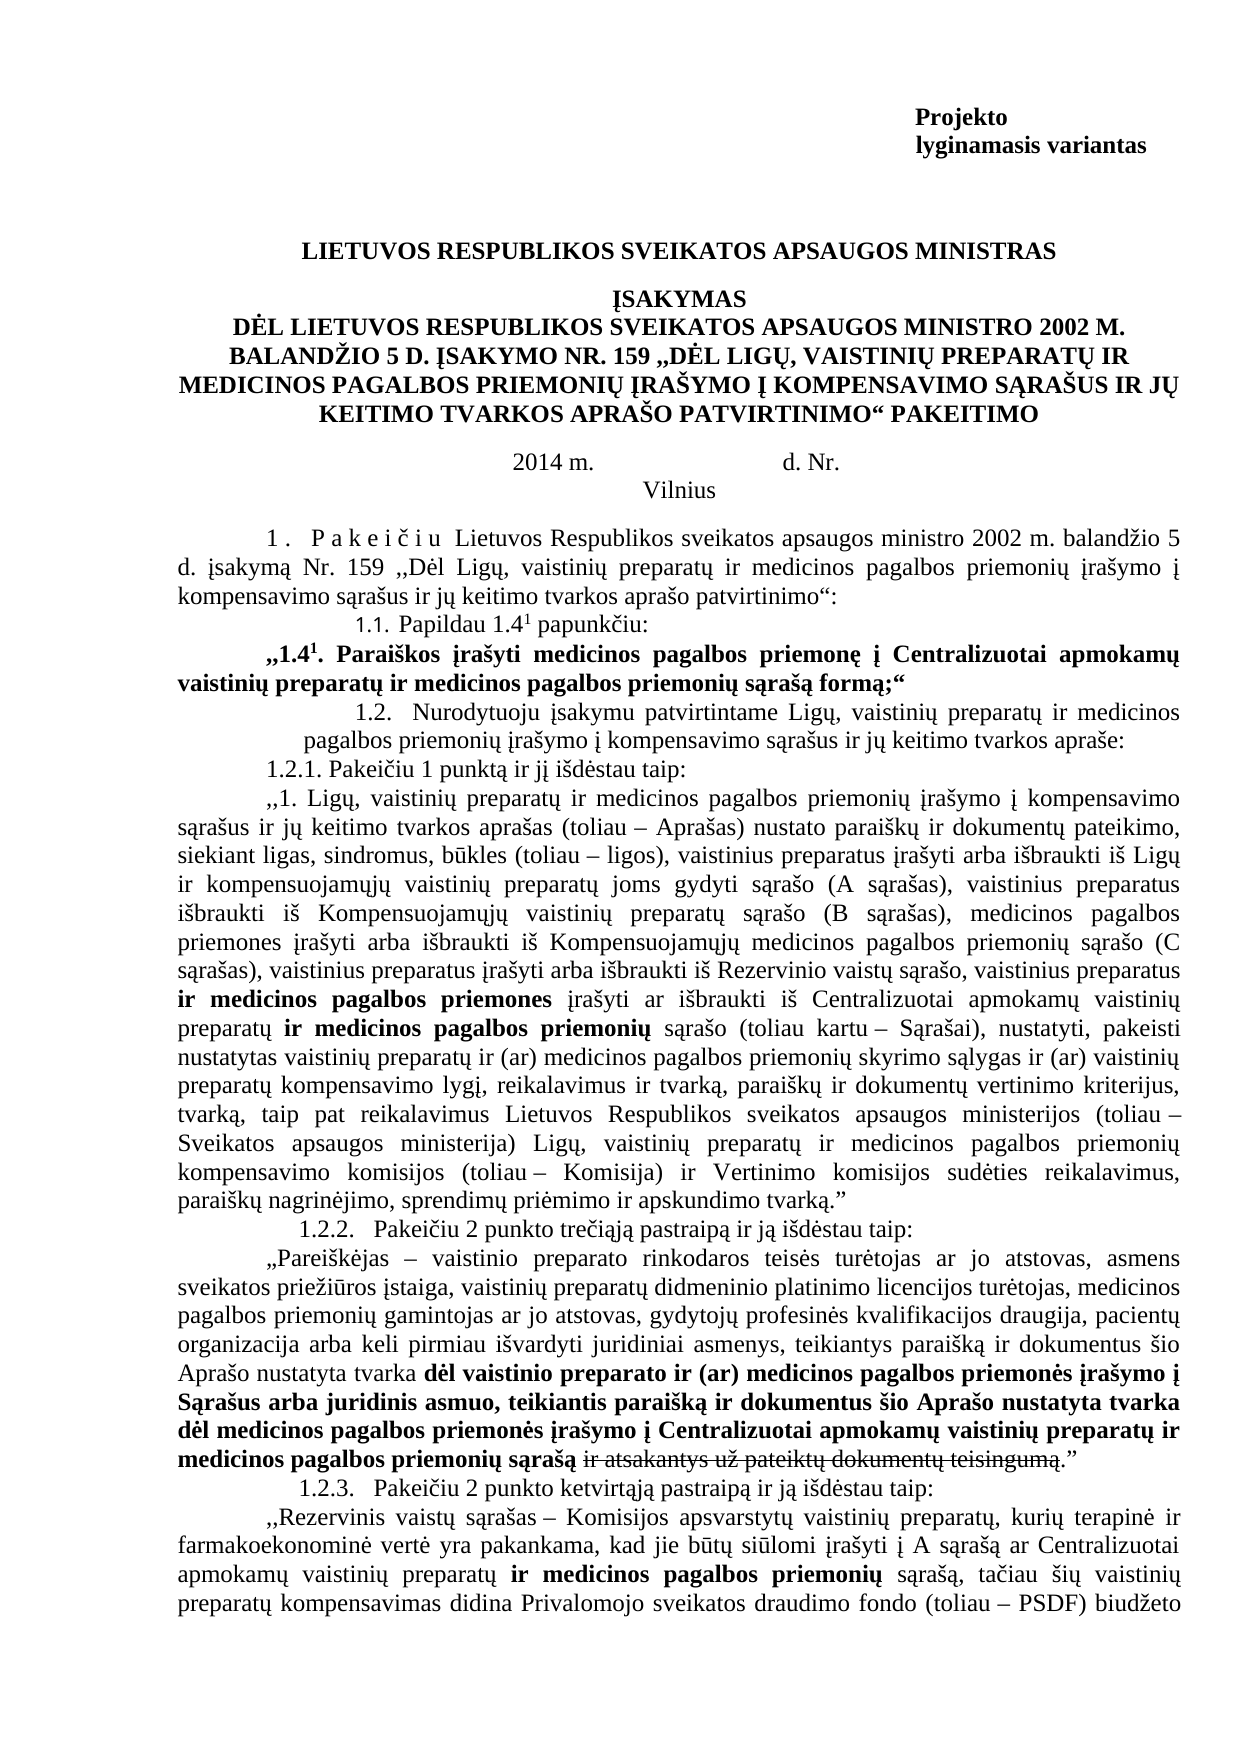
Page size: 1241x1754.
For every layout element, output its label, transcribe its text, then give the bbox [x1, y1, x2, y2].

text ,,1.41. Paraiškos įrašyti medicinos pagalbos priemonę į Centralizuotai apmokamų vaistinių preparatų ir medicinos pagalbos priemonių sąrašą formą;“ [177, 639, 1181, 697]
list Papildau 1.41 papunkčiu: [266, 609, 1181, 639]
text „Pareiškėjas – vaistinio preparato rinkodaros teisės turėtojas ar jo atstovas, asmens sveikatos priežiūros įstaiga, vaistinių preparatų didmeninio platinimo licencijos turėtojas, medicinos pagalbos priemonių gamintojas ar jo atstovas, gydytojų profesinės kvalifikacijos draugija, pacientų organizacija arba keli pirmiau išvardyti juridiniai asmenys, teikiantys paraišką ir dokumentus šio Aprašo nustatyta tvarka dėl vaistinio preparato ir (ar) medicinos pagalbos priemonės įrašymo į Sąrašus arba juridinis asmuo, teikiantis paraišką ir dokumentus šio Aprašo nustatyta tvarka dėl medicinos pagalbos priemonės įrašymo į Centralizuotai apmokamų vaistinių preparatų ir medicinos pagalbos priemonių sąrašą ir atsakantys už pateiktų dokumentų teisingumą.” [177, 1243, 1181, 1473]
text 1.2.1. Pakeičiu 1 punktą ir jį išdėstau taip: [177, 754, 1181, 783]
text DĖL LIETUVOS RESPUBLIKOS SVEIKATOS APSAUGOS MINISTRO 2002 M. BALANDŽIO 5 D. ĮSAKYMO NR. 159 ,,DĖL LIGŲ, VAISTINIŲ PREPARATŲ IR MEDICINOS PAGALBOS PRIEMONIŲ ĮRAŠYMO Į KOMPENSAVIMO SĄRAŠUS IR JŲ KEITIMO TVARKOS APRAŠO PATVIRTINIMO“ PAKEITIMO [177, 312, 1181, 427]
text ,,1. Ligų, vaistinių preparatų ir medicinos pagalbos priemonių įrašymo į kompensavimo sąrašus ir jų keitimo tvarkos aprašas (toliau – Aprašas) nustato paraiškų ir dokumentų pateikimo, siekiant ligas, sindromus, būkles (toliau – ligos), vaistinius preparatus įrašyti arba išbraukti iš Ligų ir kompensuojamųjų vaistinių preparatų joms gydyti sąrašo (A sąrašas), vaistinius preparatus išbraukti iš Kompensuojamųjų vaistinių preparatų sąrašo (B sąrašas), medicinos pagalbos priemones įrašyti arba išbraukti iš Kompensuojamųjų medicinos pagalbos priemonių sąrašo (C sąrašas), vaistinius preparatus įrašyti arba išbraukti iš Rezervinio vaistų sąrašo, vaistinius preparatus ir medicinos pagalbos priemones įrašyti ar išbraukti iš Centralizuotai apmokamų vaistinių preparatų ir medicinos pagalbos priemonių sąrašo (toliau kartu – Sąrašai), nustatyti, pakeisti nustatytas vaistinių preparatų ir (ar) medicinos pagalbos priemonių skyrimo sąlygas ir (ar) vaistinių preparatų kompensavimo lygį, reikalavimus ir tvarką, paraiškų ir dokumentų vertinimo kriterijus, tvarką, taip pat reikalavimus Lietuvos Respublikos sveikatos apsaugos ministerijos (toliau – Sveikatos apsaugos ministerija) Ligų, vaistinių preparatų ir medicinos pagalbos priemonių kompensavimo komisijos (toliau – Komisija) ir Vertinimo komisijos sudėties reikalavimus, paraiškų nagrinėjimo, sprendimų priėmimo ir apskundimo tvarką.” [177, 783, 1181, 1214]
text Vilnius [177, 475, 1181, 504]
text ,,Rezervinis vaistų sąrašas – Komisijos apsvarstytų vaistinių preparatų, kurių terapinė ir farmakoekonominė vertė yra pakankama, kad jie būtų siūlomi įrašyti į A sąrašą ar Centralizuotai apmokamų vaistinių preparatų ir medicinos pagalbos priemonių sąrašą, tačiau šių vaistinių preparatų kompensavimas didina Privalomojo sveikatos draudimo fondo (toliau – PSDF) biudžeto [177, 1502, 1181, 1617]
text 1. Pakeičiu Lietuvos Respublikos sveikatos apsaugos ministro 2002 m. balandžio 5 d. įsakymą Nr. 159 ,,Dėl Ligų, vaistinių preparatų ir medicinos pagalbos priemonių įrašymo į kompensavimo sąrašus ir jų keitimo tvarkos aprašo patvirtinimo“: [177, 523, 1181, 609]
text Projekto [177, 102, 1181, 130]
list Pakeičiu 2 punkto ketvirtąją pastraipą ir ją išdėstau taip: [266, 1473, 1181, 1502]
text 2014 m. d. Nr. [177, 447, 1181, 475]
text lyginamasis variantas [177, 130, 1181, 159]
text ĮSAKYMAS [177, 284, 1181, 312]
list Pakeičiu 2 punkto trečiąją pastraipą ir ją išdėstau taip: [266, 1214, 1181, 1243]
list Nurodytuoju įsakymu patvirtintame Ligų, vaistinių preparatų ir medicinos pagalbos priemonių įrašymo į kompensavimo sąrašus ir jų keitimo tvarkos apraše: [266, 697, 1181, 754]
text LIETUVOS RESPUBLIKOS SVEIKATOS APSAUGOS MINISTRAS [177, 236, 1181, 264]
